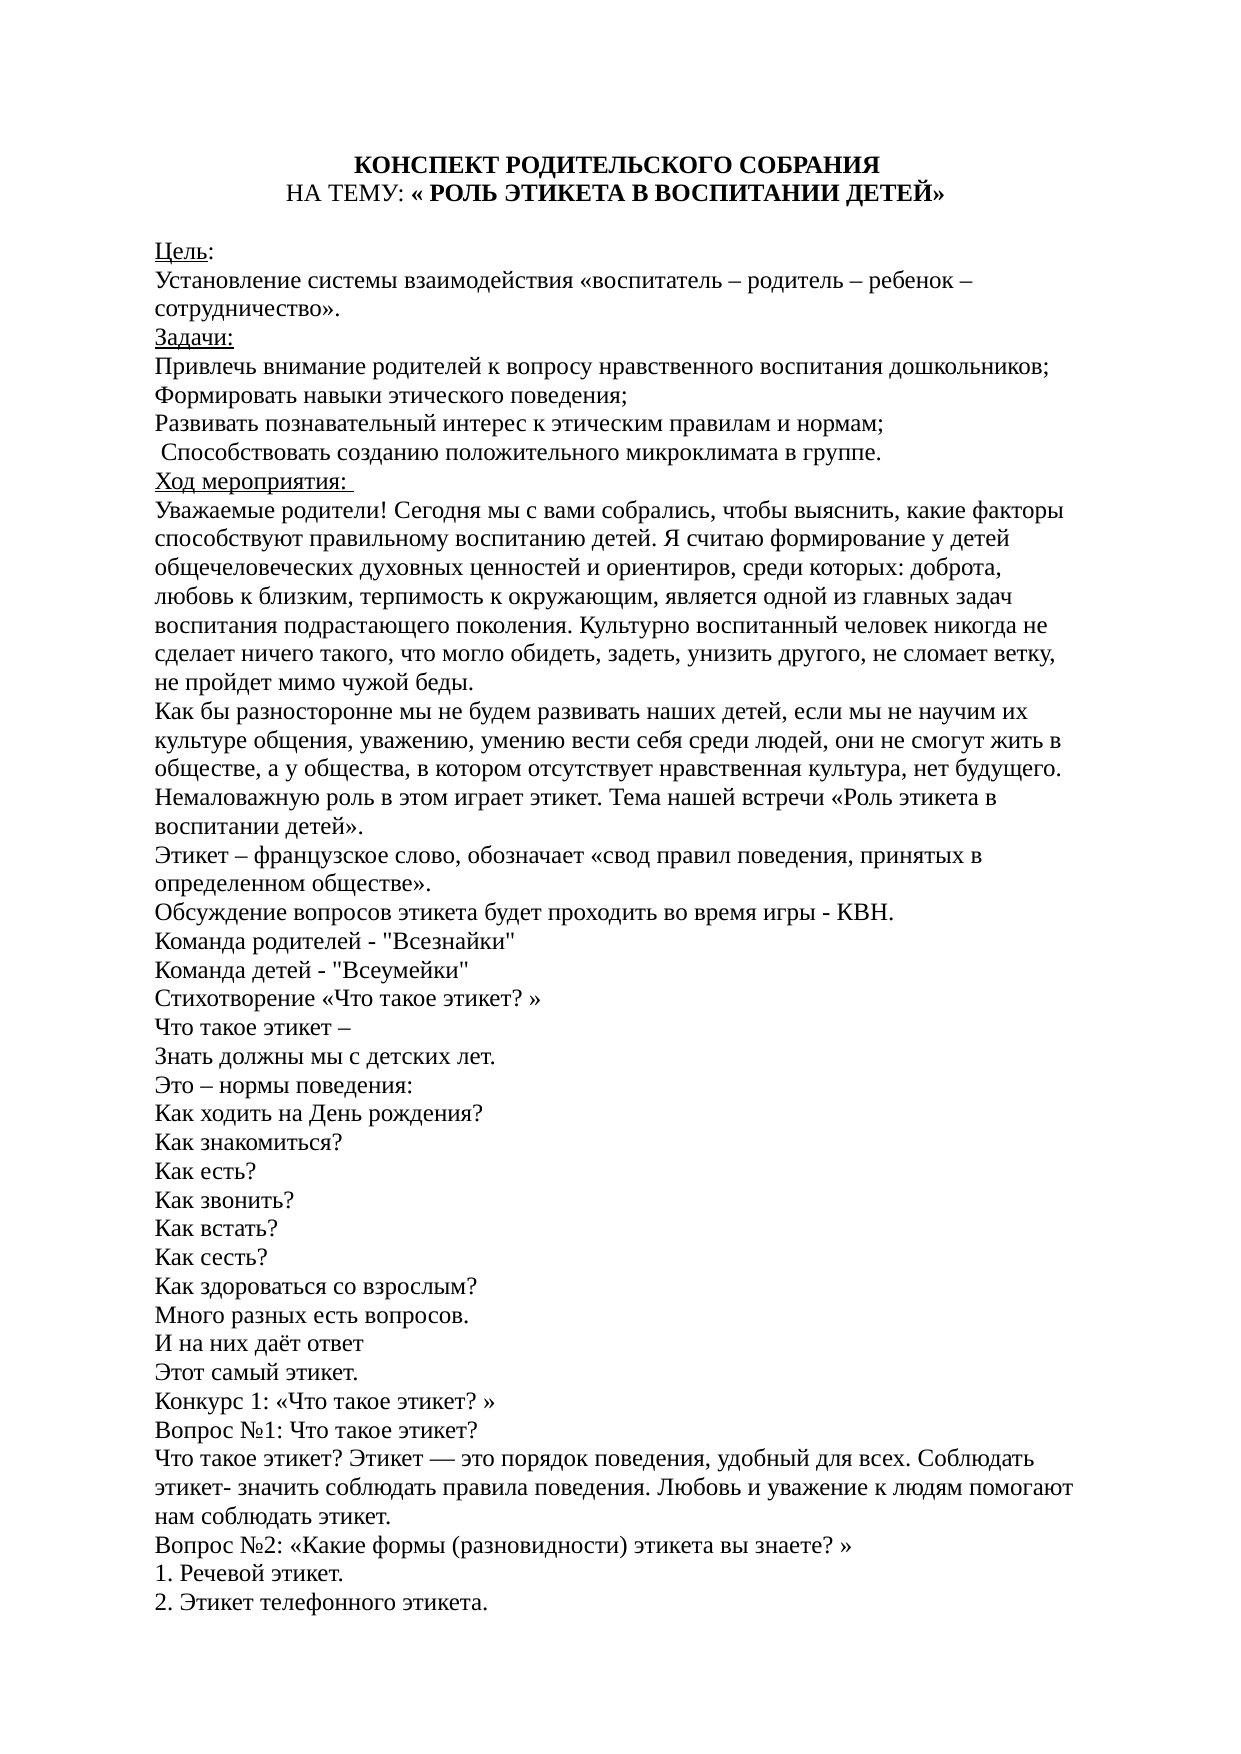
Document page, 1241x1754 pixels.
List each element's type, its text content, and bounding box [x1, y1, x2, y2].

table_header КОНСПЕКТ РОДИТЕЛЬСКОГО СОБРАНИЯ НА ТЕМУ: « РОЛЬ ЭТИКЕТА В ВОСПИТАНИИ ДЕТЕЙ» Цель: Установление системы взаимодействия «воспитатель – родитель – ребенок – сотрудничество». Задачи: Привлечь внимание родителей к вопросу нравственного воспитания дошкольников; Формировать навыки этического поведения; Развивать познавательный интерес к этическим правилам и нормам; Способствовать созданию положительного микроклимата в группе. Ход мероприятия: Уважаемые родители! Сегодня мы с вами собрались, чтобы выяснить, какие факторы способствуют правильному воспитанию детей. Я считаю формирование у детей общечеловеческих духовных ценностей и ориентиров, среди которых: доброта, любовь к близким, терпимость к окружающим, является одной из главных задач воспитания подрастающего поколения. Культурно воспитанный человек никогда не сделает ничего такого, что могло обидеть, задеть, унизить другого, не сломает ветку, не пройдет мимо чужой беды. Как бы разносторонне мы не будем развивать наших детей, если мы не научим их культуре общения, уважению, умению вести себя среди людей, они не смогут жить в обществе, а у общества, в котором отсутствует нравственная культура, нет будущего. Немаловажную роль в этом играет этикет. Тема нашей встречи «Роль этикета в воспитании детей». Этикет – французское слово, обозначает «свод правил поведения, принятых в определенном обществе». Обсуждение вопросов этикета будет проходить во время игры - КВН. Команда родителей - "Всезнайки" Команда детей - "Всеумейки" Стихотворение «Что такое этикет? » Что такое этикет – Знать должны мы с детских лет. Это – нормы поведения: Как ходить на День рождения? Как знакомиться? Как есть? Как звонить? Как встать? Как сесть? Как здороваться со взрослым? Много разных есть вопросов. И на них даёт ответ Этот самый этикет. Конкурс 1: «Что такое этикет? » Вопрос №1: Что такое этикет? Что такое этикет? Этикет — это порядок поведения, удобный для всех. Соблюдать этикет- значить соблюдать правила поведения. Любовь и уважение к людям помогают нам соблюдать этикет. Вопрос №2: «Какие формы (разновидности) этикета вы знаете? » 1. Речевой этикет. 2. Этикет телефонного этикета. [151, 147, 1089, 1619]
